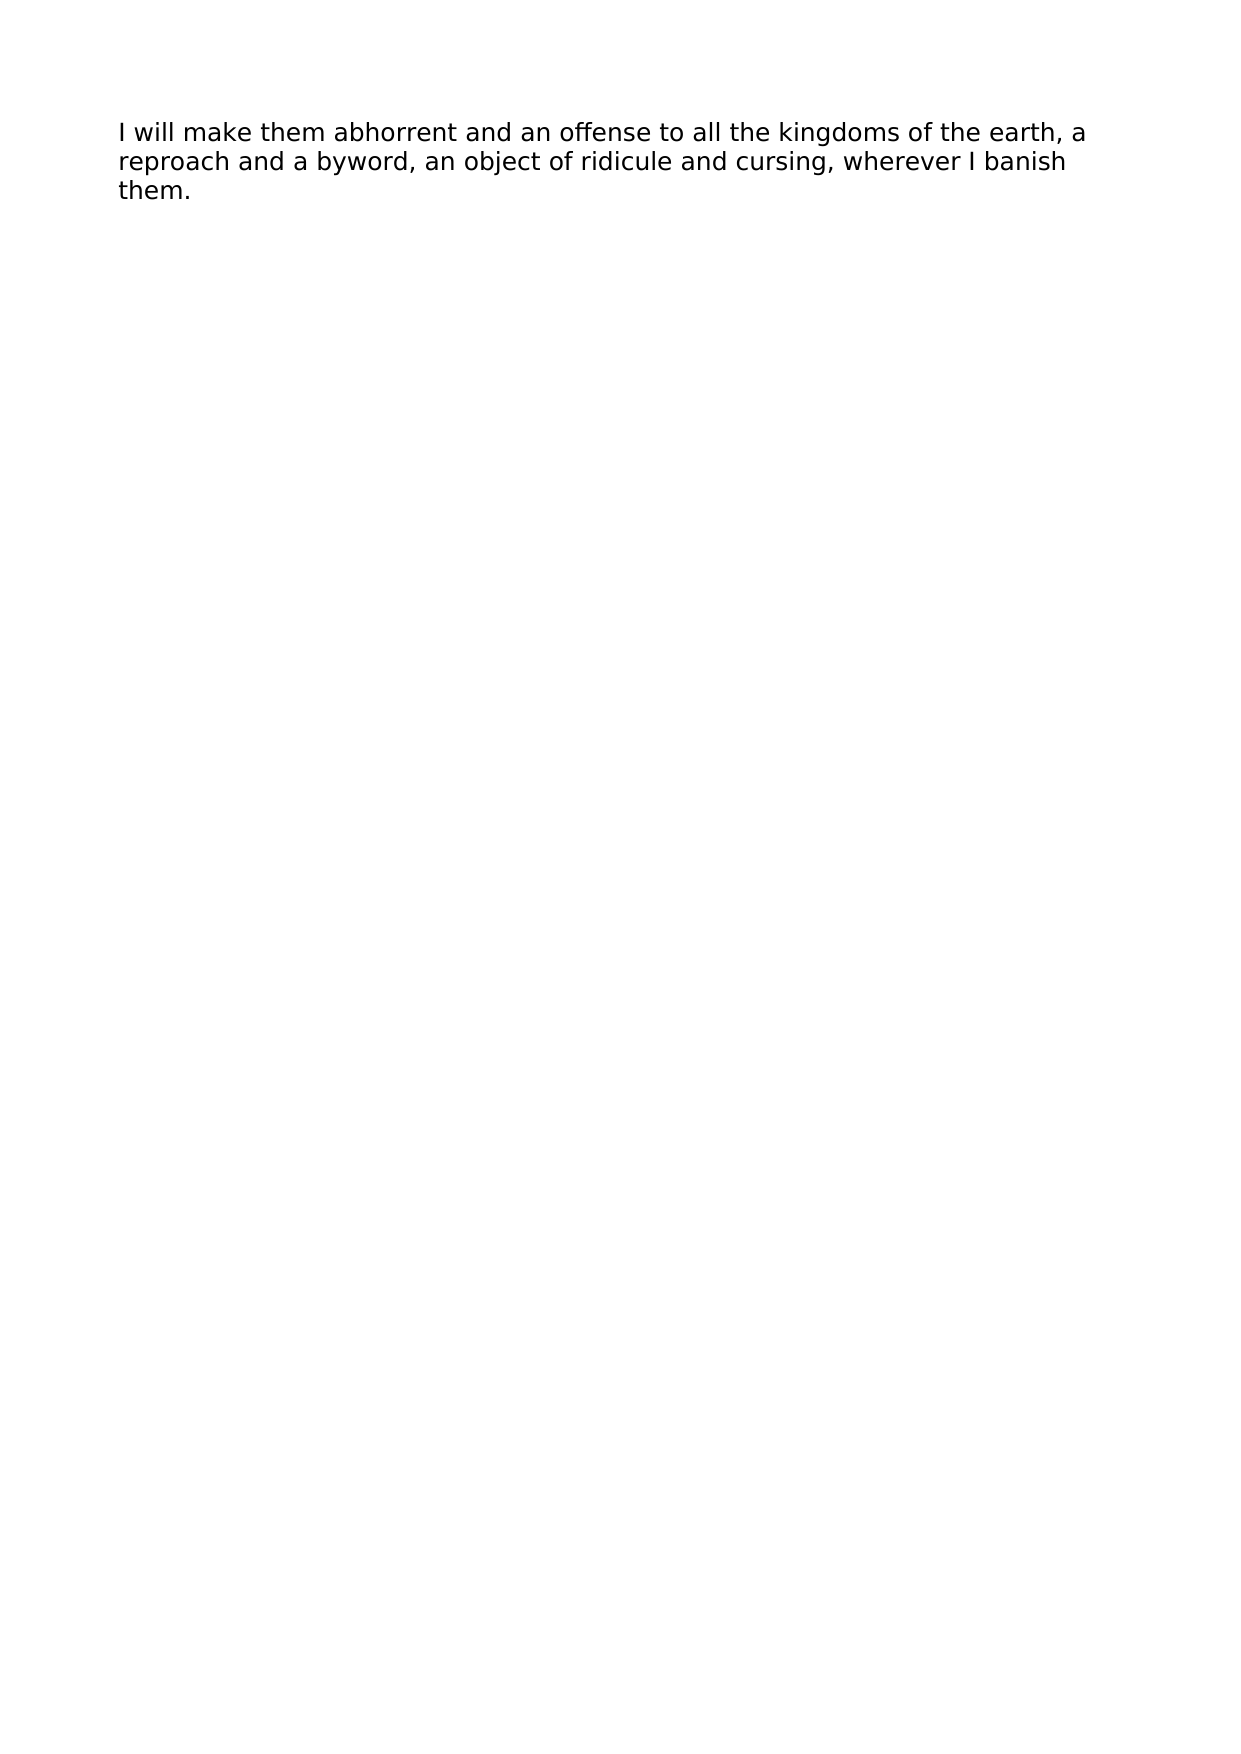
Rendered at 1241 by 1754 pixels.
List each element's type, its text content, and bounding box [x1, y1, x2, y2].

text I will make them abhorrent and an offense to all the kingdoms of the earth, a reproach and a byword, an object of ridicule and cursing, wherever I banish them. [118, 118, 1122, 206]
